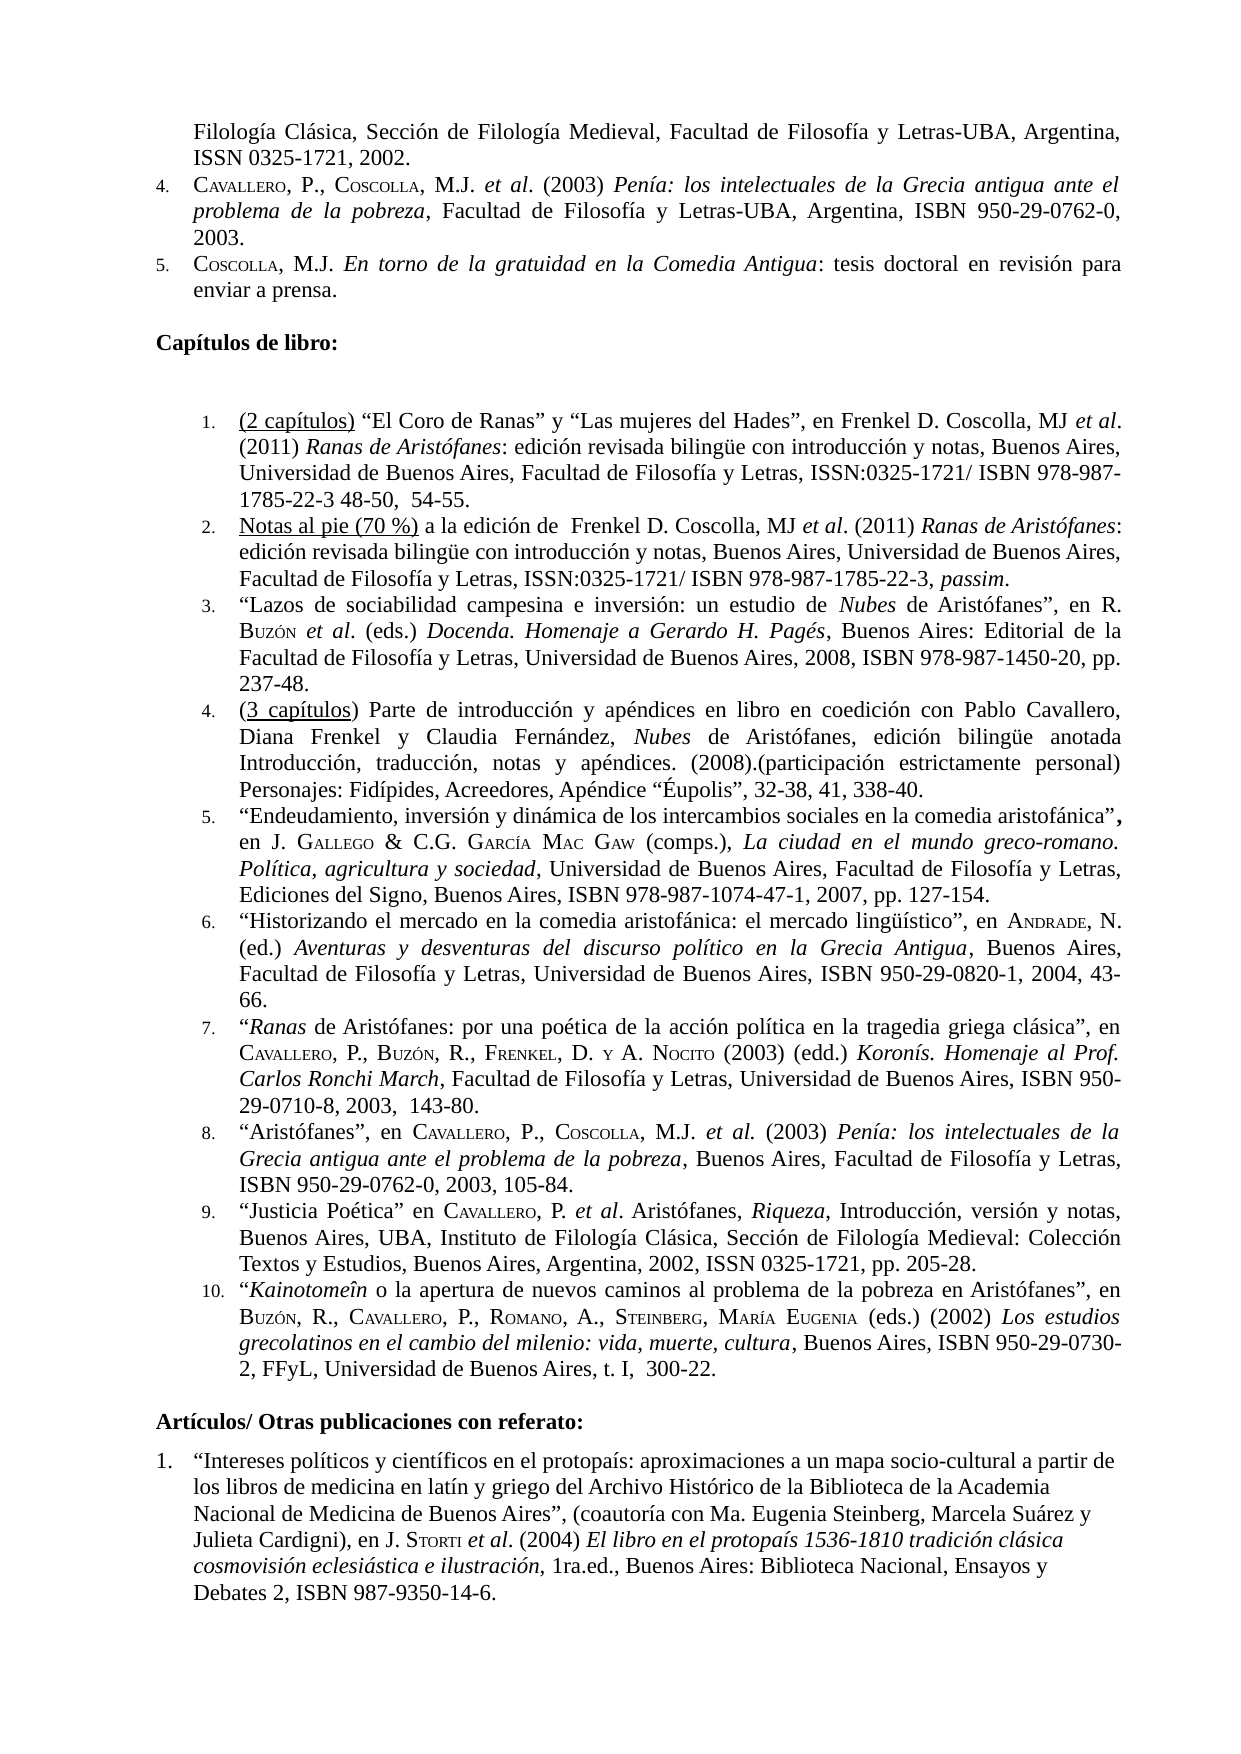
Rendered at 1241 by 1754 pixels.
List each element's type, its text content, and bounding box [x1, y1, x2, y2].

list Cavallero, P., Coscolla, M.J. et al. (2003) Penía: los intelectuales de la Grecia antigua ante el problema de la pobreza, Facultad de Filosofía y Letras-UBA, Argentina, ISBN 950-29-0762-0, 2003. [156, 171, 1122, 250]
list “Endeudamiento, inversión y dinámica de los intercambios sociales en la comedia aristofánica”, en J. Gallego & C.G. García Mac Gaw (comps.), La ciudad en el mundo greco-romano. Política, agricultura y sociedad, Universidad de Buenos Aires, Facultad de Filosofía y Letras, Ediciones del Signo, Buenos Aires, ISBN 978-987-1074-47-1, 2007, pp. 127-154. [201, 802, 1122, 907]
list Coscolla, M.J. En torno de la gratuidad en la Comedia Antigua: tesis doctoral en revisión para enviar a prensa. [156, 250, 1122, 303]
list Filología Clásica, Sección de Filología Medieval, Facultad de Filosofía y Letras-UBA, Argentina, ISSN 0325-1721, 2002. [156, 118, 1122, 171]
list “Kainotomeîn o la apertura de nuevos caminos al problema de la pobreza en Aristófanes”, en Buzón, R., Cavallero, P., Romano, A., Steinberg, María Eugenia (eds.) (2002) Los estudios grecolatinos en el cambio del milenio: vida, muerte, cultura, Buenos Aires, ISBN 950-29-0730-2, FFyL, Universidad de Buenos Aires, t. I, 300-22. [201, 1276, 1122, 1382]
list (2 capítulos) “El Coro de Ranas” y “Las mujeres del Hades”, en Frenkel D. Coscolla, MJ et al. (2011) Ranas de Aristófanes: edición revisada bilingüe con introducción y notas, Buenos Aires, Universidad de Buenos Aires, Facultad de Filosofía y Letras, ISSN:0325-1721/ ISBN 978-987-1785-22-3 48-50, 54-55. [201, 407, 1122, 512]
list “Aristófanes”, en Cavallero, P., Coscolla, M.J. et al. (2003) Penía: los intelectuales de la Grecia antigua ante el problema de la pobreza, Buenos Aires, Facultad de Filosofía y Letras, ISBN 950-29-0762-0, 2003, 105-84. [201, 1118, 1122, 1197]
list “Lazos de sociabilidad campesina e inversión: un estudio de Nubes de Aristófanes”, en R. Buzón et al. (eds.) Docenda. Homenaje a Gerardo H. Pagés, Buenos Aires: Editorial de la Facultad de Filosofía y Letras, Universidad de Buenos Aires, 2008, ISBN 978-987-1450-20, pp. 237-48. [201, 591, 1122, 697]
text Artículos/ Otras publicaciones con referato: [156, 1408, 1122, 1434]
list “Justicia Poética” en Cavallero, P. et al. Aristófanes, Riqueza, Introducción, versión y notas, Buenos Aires, UBA, Instituto de Filología Clásica, Sección de Filología Medieval: Colección Textos y Estudios, Buenos Aires, Argentina, 2002, ISSN 0325-1721, pp. 205-28. [201, 1197, 1122, 1276]
list “Ranas de Aristófanes: por una poética de la acción política en la tragedia griega clásica”, en Cavallero, P., Buzón, R., Frenkel, D. y A. Nocito (2003) (edd.) Koronís. Homenaje al Prof. Carlos Ronchi March, Facultad de Filosofía y Letras, Universidad de Buenos Aires, ISBN 950-29-0710-8, 2003, 143-80. [201, 1013, 1122, 1118]
list (3 capítulos) Parte de introducción y apéndices en libro en coedición con Pablo Cavallero, Diana Frenkel y Claudia Fernández, Nubes de Aristófanes, edición bilingüe anotada Introducción, traducción, notas y apéndices. (2008).(participación estrictamente personal) Personajes: Fidípides, Acreedores, Apéndice “Éupolis”, 32-38, 41, 338-40. [201, 697, 1122, 802]
text Capítulos de libro: [156, 329, 1122, 355]
list “Intereses políticos y científicos en el protopaís: aproximaciones a un mapa socio-cultural a partir de los libros de medicina en latín y griego del Archivo Histórico de la Biblioteca de la Academia Nacional de Medicina de Buenos Aires”, (coautoría con Ma. Eugenia Steinberg, Marcela Suárez y Julieta Cardigni), en J. Storti et al. (2004) El libro en el protopaís 1536-1810 tradición clásica cosmovisión eclesiástica e ilustración, 1ra.ed., Buenos Aires: Biblioteca Nacional, Ensayos y Debates 2, ISBN 987-9350-14-6. [156, 1447, 1122, 1605]
list “Historizando el mercado en la comedia aristofánica: el mercado lingüístico”, en Andrade, N. (ed.) Aventuras y desventuras del discurso político en la Grecia Antigua, Buenos Aires, Facultad de Filosofía y Letras, Universidad de Buenos Aires, ISBN 950-29-0820-1, 2004, 43-66. [201, 907, 1122, 1013]
list Notas al pie (70 %) a la edición de Frenkel D. Coscolla, MJ et al. (2011) Ranas de Aristófanes: edición revisada bilingüe con introducción y notas, Buenos Aires, Universidad de Buenos Aires, Facultad de Filosofía y Letras, ISSN:0325-1721/ ISBN 978-987-1785-22-3, passim. [201, 512, 1122, 591]
